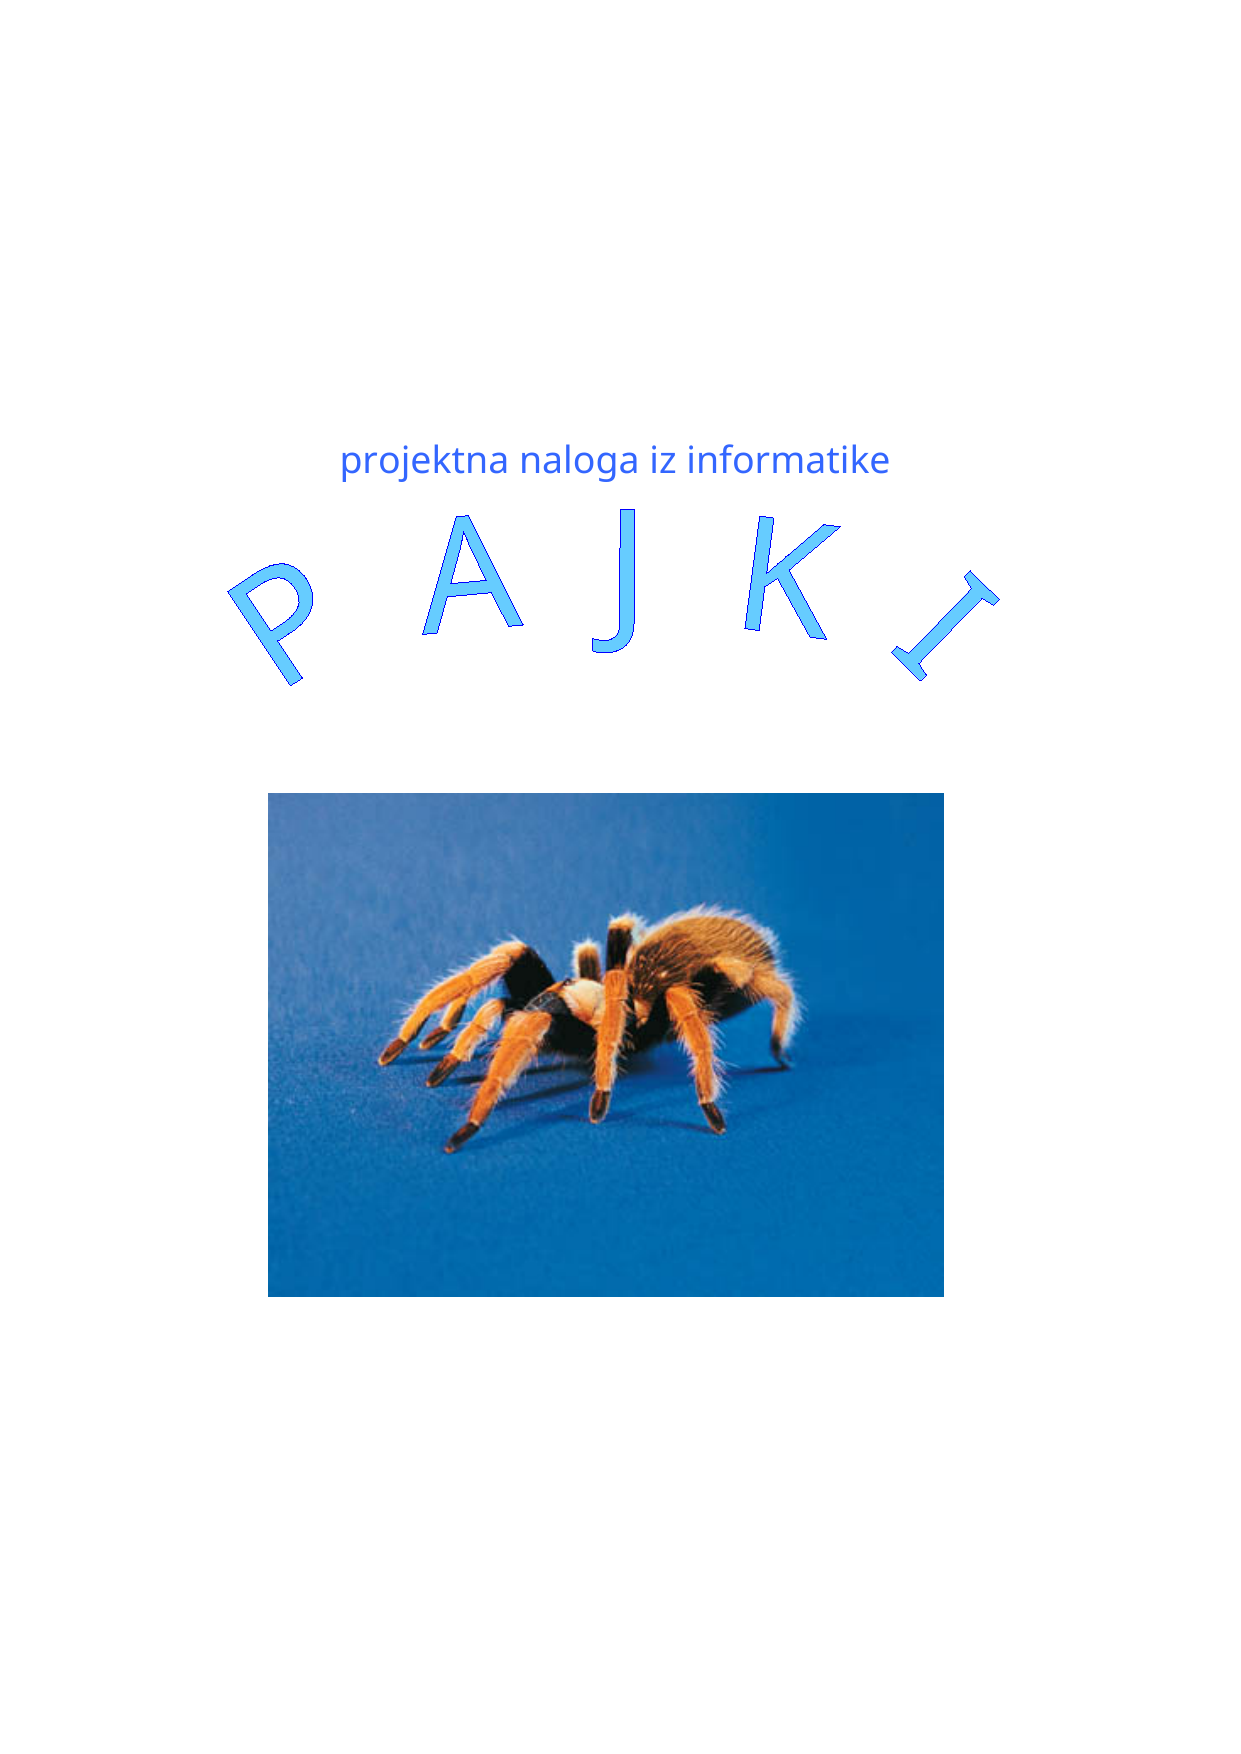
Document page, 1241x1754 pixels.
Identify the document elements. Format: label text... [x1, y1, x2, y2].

picture [268, 793, 944, 1297]
text projektna naloga iz informatike [266, 433, 1122, 484]
